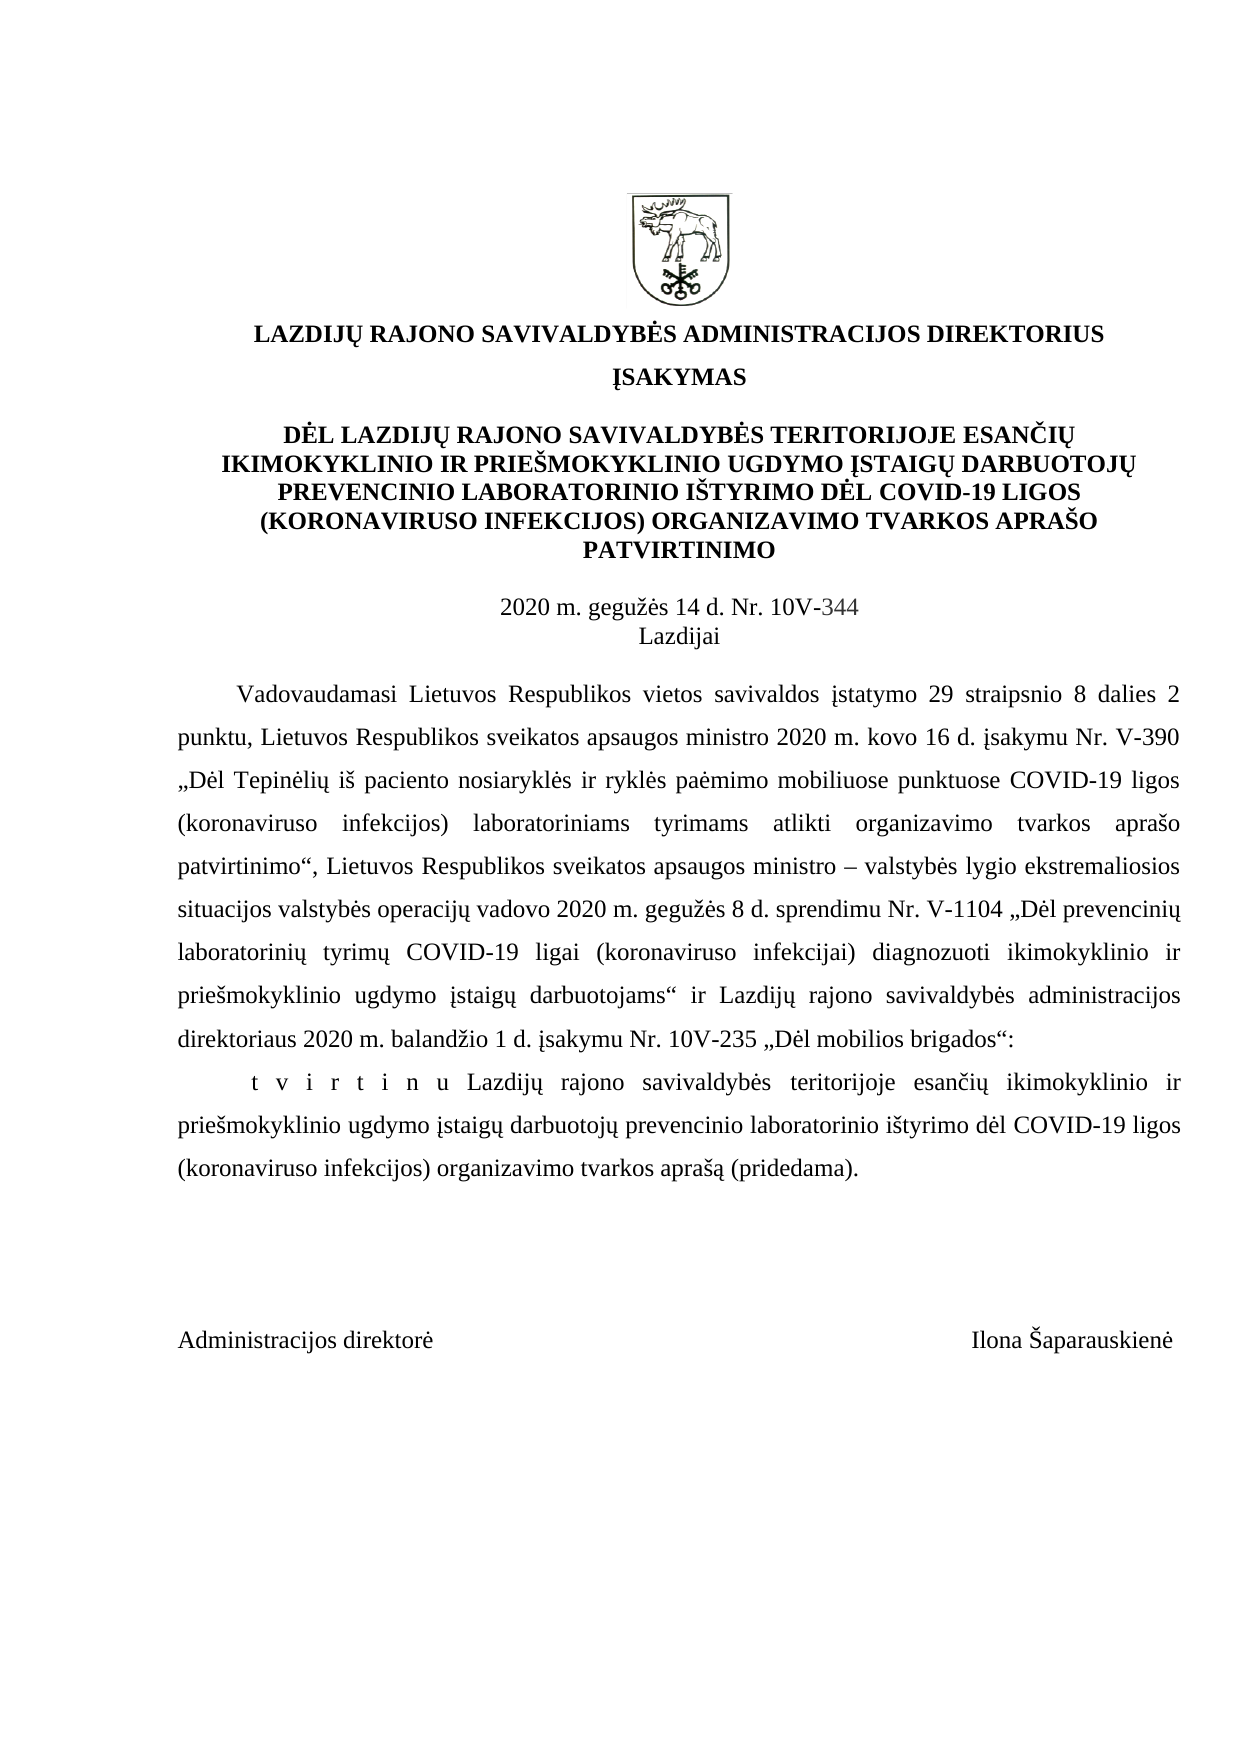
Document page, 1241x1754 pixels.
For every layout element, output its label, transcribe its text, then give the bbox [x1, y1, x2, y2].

text DĖL LAZDIJŲ RAJONO SAVIVALDYBĖS TERITORIJOJE ESANČIŲ IKIMOKYKLINIO IR PRIEŠMOKYKLINIO UGDYMO ĮSTAIGŲ DARBUOTOJŲ PREVENCINIO LABORATORINIO IŠTYRIMO DĖL COVID-19 LIGOS (KORONAVIRUSO INFEKCIJOS) ORGANIZAVIMO TVARKOS APRAŠO PATVIRTINIMO [177, 420, 1181, 564]
text t v i r t i n u Lazdijų rajono savivaldybės teritorijoje esančių ikimokyklinio ir priešmokyklinio ugdymo įstaigų darbuotojų prevencinio laboratorinio ištyrimo dėl COVID-19 ligos (koronaviruso infekcijos) organizavimo tvarkos aprašą (pridedama). [177, 1067, 1181, 1182]
text LAZDIJŲ RAJONO SAVIVALDYBĖS ADMINISTRACIJOS DIREKTORIUS [177, 319, 1181, 348]
text Lazdijai [177, 621, 1181, 650]
text 2020 m. gegužės 14 d. Nr. 10V-344 [177, 592, 1181, 621]
text Administracijos direktorė Ilona Šaparauskienė [177, 1326, 1181, 1354]
text ĮSAKYMAS [177, 362, 1181, 391]
text Vadovaudamasi Lietuvos Respublikos vietos savivaldos įstatymo 29 straipsnio 8 dalies 2 punktu, Lietuvos Respublikos sveikatos apsaugos ministro 2020 m. kovo 16 d. įsakymu Nr. V-390 „Dėl Tepinėlių iš paciento nosiaryklės ir ryklės paėmimo mobiliuose punktuose COVID-19 ligos (koronaviruso infekcijos) laboratoriniams tyrimams atlikti organizavimo tvarkos aprašo patvirtinimo“, Lietuvos Respublikos sveikatos apsaugos ministro – valstybės lygio ekstremaliosios situacijos valstybės operacijų vadovo 2020 m. gegužės 8 d. sprendimu Nr. V-1104 „Dėl prevencinių laboratorinių tyrimų COVID-19 ligai (koronaviruso infekcijai) diagnozuoti ikimokyklinio ir priešmokyklinio ugdymo įstaigų darbuotojams“ ir Lazdijų rajono savivaldybės administracijos direktoriaus 2020 m. balandžio 1 d. įsakymu Nr. 10V-235 „Dėl mobilios brigados“: [177, 679, 1181, 1052]
